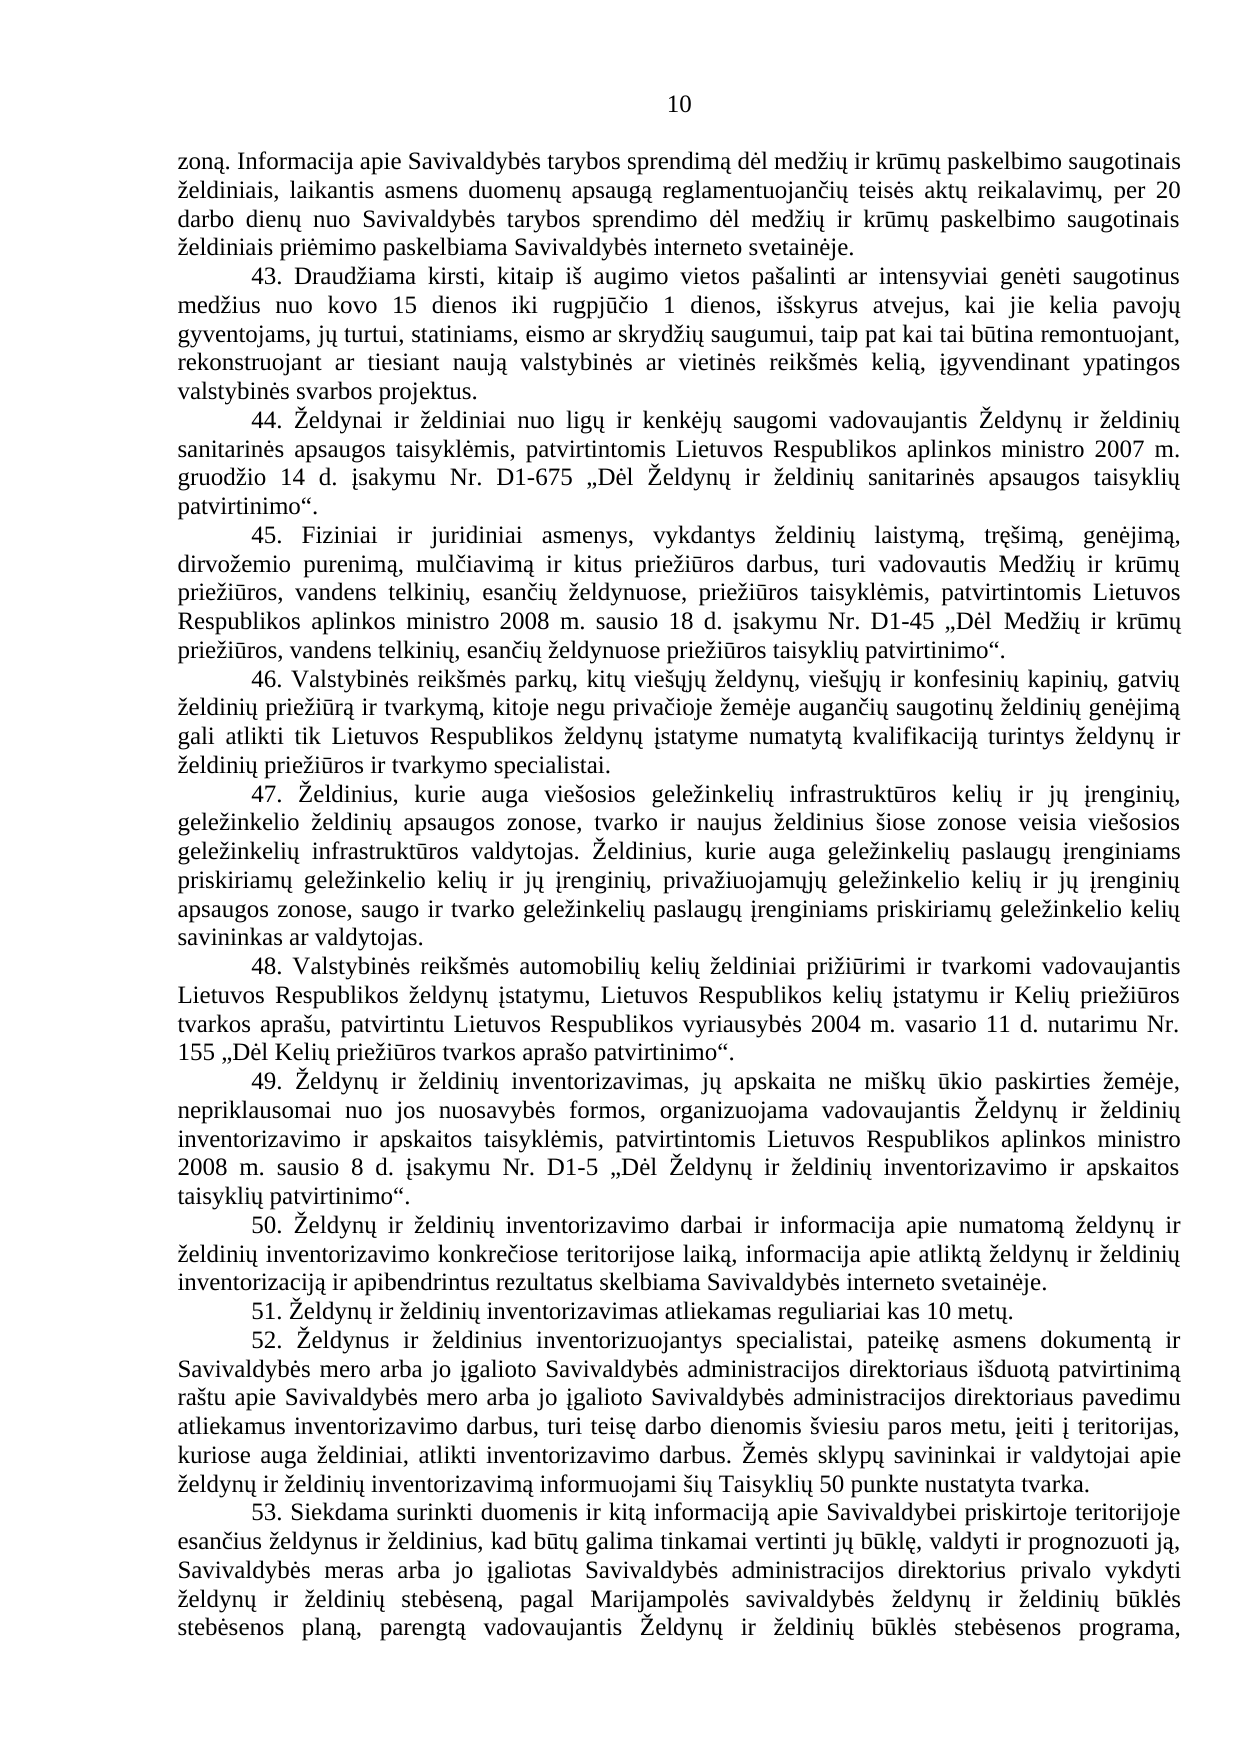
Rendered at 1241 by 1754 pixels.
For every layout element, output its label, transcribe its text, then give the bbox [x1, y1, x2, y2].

text 43. Draudžiama kirsti, kitaip iš augimo vietos pašalinti ar intensyviai genėti saugotinus medžius nuo kovo 15 dienos iki rugpjūčio 1 dienos, išskyrus atvejus, kai jie kelia pavojų gyventojams, jų turtui, statiniams, eismo ar skrydžių saugumui, taip pat kai tai būtina remontuojant, rekonstruojant ar tiesiant naują valstybinės ar vietinės reikšmės kelią, įgyvendinant ypatingos valstybinės svarbos projektus. [177, 261, 1181, 405]
text 48. Valstybinės reikšmės automobilių kelių želdiniai prižiūrimi ir tvarkomi vadovaujantis Lietuvos Respublikos želdynų įstatymu, Lietuvos Respublikos kelių įstatymu ir Kelių priežiūros tvarkos aprašu, patvirtintu Lietuvos Respublikos vyriausybės 2004 m. vasario 11 d. nutarimu Nr. 155 „Dėl Kelių priežiūros tvarkos aprašo patvirtinimo“. [177, 951, 1181, 1066]
text 51. Želdynų ir želdinių inventorizavimas atliekamas reguliariai kas 10 metų. [177, 1296, 1181, 1325]
text 52. Želdynus ir želdinius inventorizuojantys specialistai, pateikę asmens dokumentą ir Savivaldybės mero arba jo įgalioto Savivaldybės administracijos direktoriaus išduotą patvirtinimą raštu apie Savivaldybės mero arba jo įgalioto Savivaldybės administracijos direktoriaus pavedimu atliekamus inventorizavimo darbus, turi teisę darbo dienomis šviesiu paros metu, įeiti į teritorijas, kuriose auga želdiniai, atlikti inventorizavimo darbus. Žemės sklypų savininkai ir valdytojai apie želdynų ir želdinių inventorizavimą informuojami šių Taisyklių 50 punkte nustatyta tvarka. [177, 1325, 1181, 1497]
text 50. Želdynų ir želdinių inventorizavimo darbai ir informacija apie numatomą želdynų ir želdinių inventorizavimo konkrečiose teritorijose laiką, informacija apie atliktą želdynų ir želdinių inventorizaciją ir apibendrintus rezultatus skelbiama Savivaldybės interneto svetainėje. [177, 1210, 1181, 1296]
text 44. Želdynai ir želdiniai nuo ligų ir kenkėjų saugomi vadovaujantis Želdynų ir želdinių sanitarinės apsaugos taisyklėmis, patvirtintomis Lietuvos Respublikos aplinkos ministro 2007 m. gruodžio 14 d. įsakymu Nr. D1-675 „Dėl Želdynų ir želdinių sanitarinės apsaugos taisyklių patvirtinimo“. [177, 405, 1181, 520]
text 45. Fiziniai ir juridiniai asmenys, vykdantys želdinių laistymą, tręšimą, genėjimą, dirvožemio purenimą, mulčiavimą ir kitus priežiūros darbus, turi vadovautis Medžių ir krūmų priežiūros, vandens telkinių, esančių želdynuose, priežiūros taisyklėmis, patvirtintomis Lietuvos Respublikos aplinkos ministro 2008 m. sausio 18 d. įsakymu Nr. D1-45 „Dėl Medžių ir krūmų priežiūros, vandens telkinių, esančių želdynuose priežiūros taisyklių patvirtinimo“. [177, 520, 1181, 664]
text 46. Valstybinės reikšmės parkų, kitų viešųjų želdynų, viešųjų ir konfesinių kapinių, gatvių želdinių priežiūrą ir tvarkymą, kitoje negu privačioje žemėje augančių saugotinų želdinių genėjimą gali atlikti tik Lietuvos Respublikos želdynų įstatyme numatytą kvalifikaciją turintys želdynų ir želdinių priežiūros ir tvarkymo specialistai. [177, 664, 1181, 779]
text 47. Želdinius, kurie auga viešosios geležinkelių infrastruktūros kelių ir jų įrenginių, geležinkelio želdinių apsaugos zonose, tvarko ir naujus želdinius šiose zonose veisia viešosios geležinkelių infrastruktūros valdytojas. Želdinius, kurie auga geležinkelių paslaugų įrenginiams priskiriamų geležinkelio kelių ir jų įrenginių, privažiuojamųjų geležinkelio kelių ir jų įrenginių apsaugos zonose, saugo ir tvarko geležinkelių paslaugų įrenginiams priskiriamų geležinkelio kelių savininkas ar valdytojas. [177, 779, 1181, 951]
text zoną. Informacija apie Savivaldybės tarybos sprendimą dėl medžių ir krūmų paskelbimo saugotinais želdiniais, laikantis asmens duomenų apsaugą reglamentuojančių teisės aktų reikalavimų, per 20 darbo dienų nuo Savivaldybės tarybos sprendimo dėl medžių ir krūmų paskelbimo saugotinais želdiniais priėmimo paskelbiama Savivaldybės interneto svetainėje. [177, 146, 1181, 261]
text 49. Želdynų ir želdinių inventorizavimas, jų apskaita ne miškų ūkio paskirties žemėje, nepriklausomai nuo jos nuosavybės formos, organizuojama vadovaujantis Želdynų ir želdinių inventorizavimo ir apskaitos taisyklėmis, patvirtintomis Lietuvos Respublikos aplinkos ministro 2008 m. sausio 8 d. įsakymu Nr. D1-5 „Dėl Želdynų ir želdinių inventorizavimo ir apskaitos taisyklių patvirtinimo“. [177, 1066, 1181, 1210]
text 53. Siekdama surinkti duomenis ir kitą informaciją apie Savivaldybei priskirtoje teritorijoje esančius želdynus ir želdinius, kad būtų galima tinkamai vertinti jų būklę, valdyti ir prognozuoti ją, Savivaldybės meras arba jo įgaliotas Savivaldybės administracijos direktorius privalo vykdyti želdynų ir želdinių stebėseną, pagal Marijampolės savivaldybės želdynų ir želdinių būklės stebėsenos planą, parengtą vadovaujantis Želdynų ir želdinių būklės stebėsenos programa, [177, 1497, 1181, 1641]
